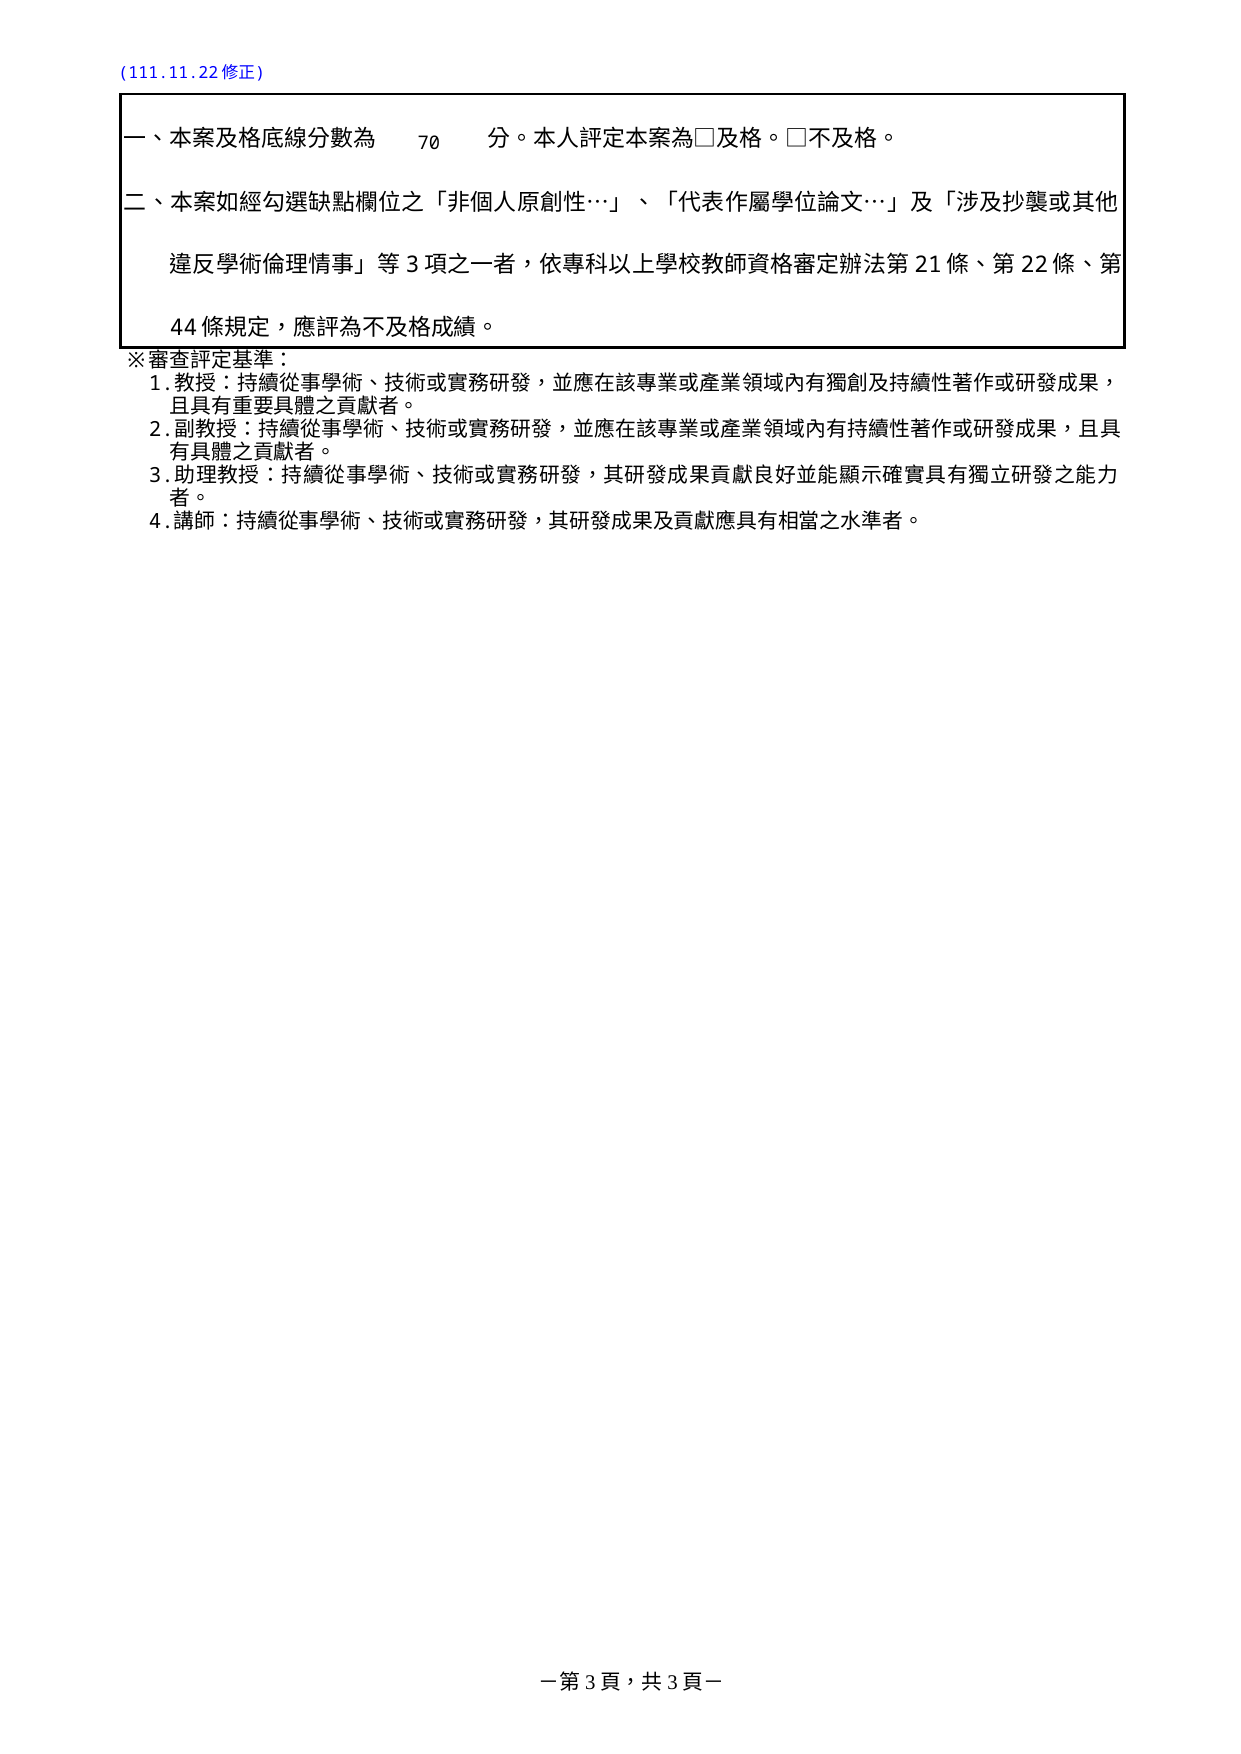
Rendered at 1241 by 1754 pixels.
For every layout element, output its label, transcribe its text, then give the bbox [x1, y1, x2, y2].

table_cell ※審查評定基準： 1.教授：持續從事學術、技術或實務研發，並應在該專業或產業領域內有獨創及持續性著作或研發成果，且具有重要具體之貢獻者。 2.副教授：持續從事學術、技術或實務研發，並應在該專業或產業領域內有持續性著作或研發成果，且具有具體之貢獻者。 3.助理教授：持續從事學術、技術或實務研發，其研發成果貢獻良好並能顯示確實具有獨立研發之能力者。 4.講師：持續從事學術、技術或實務研發，其研發成果及貢獻應具有相當之水準者。 [121, 349, 1125, 533]
table_cell 一、本案及格底線分數為 70 分。本人評定本案為□及格。□不及格。 二、本案如經勾選缺點欄位之「非個人原創性…」、「代表作屬學位論文…」及「涉及抄襲或其他違反學術倫理情事」等3項之一者，依專科以上學校教師資格審定辦法第21條、第22條、第44條規定，應評為不及格成績。 [122, 95, 1123, 346]
